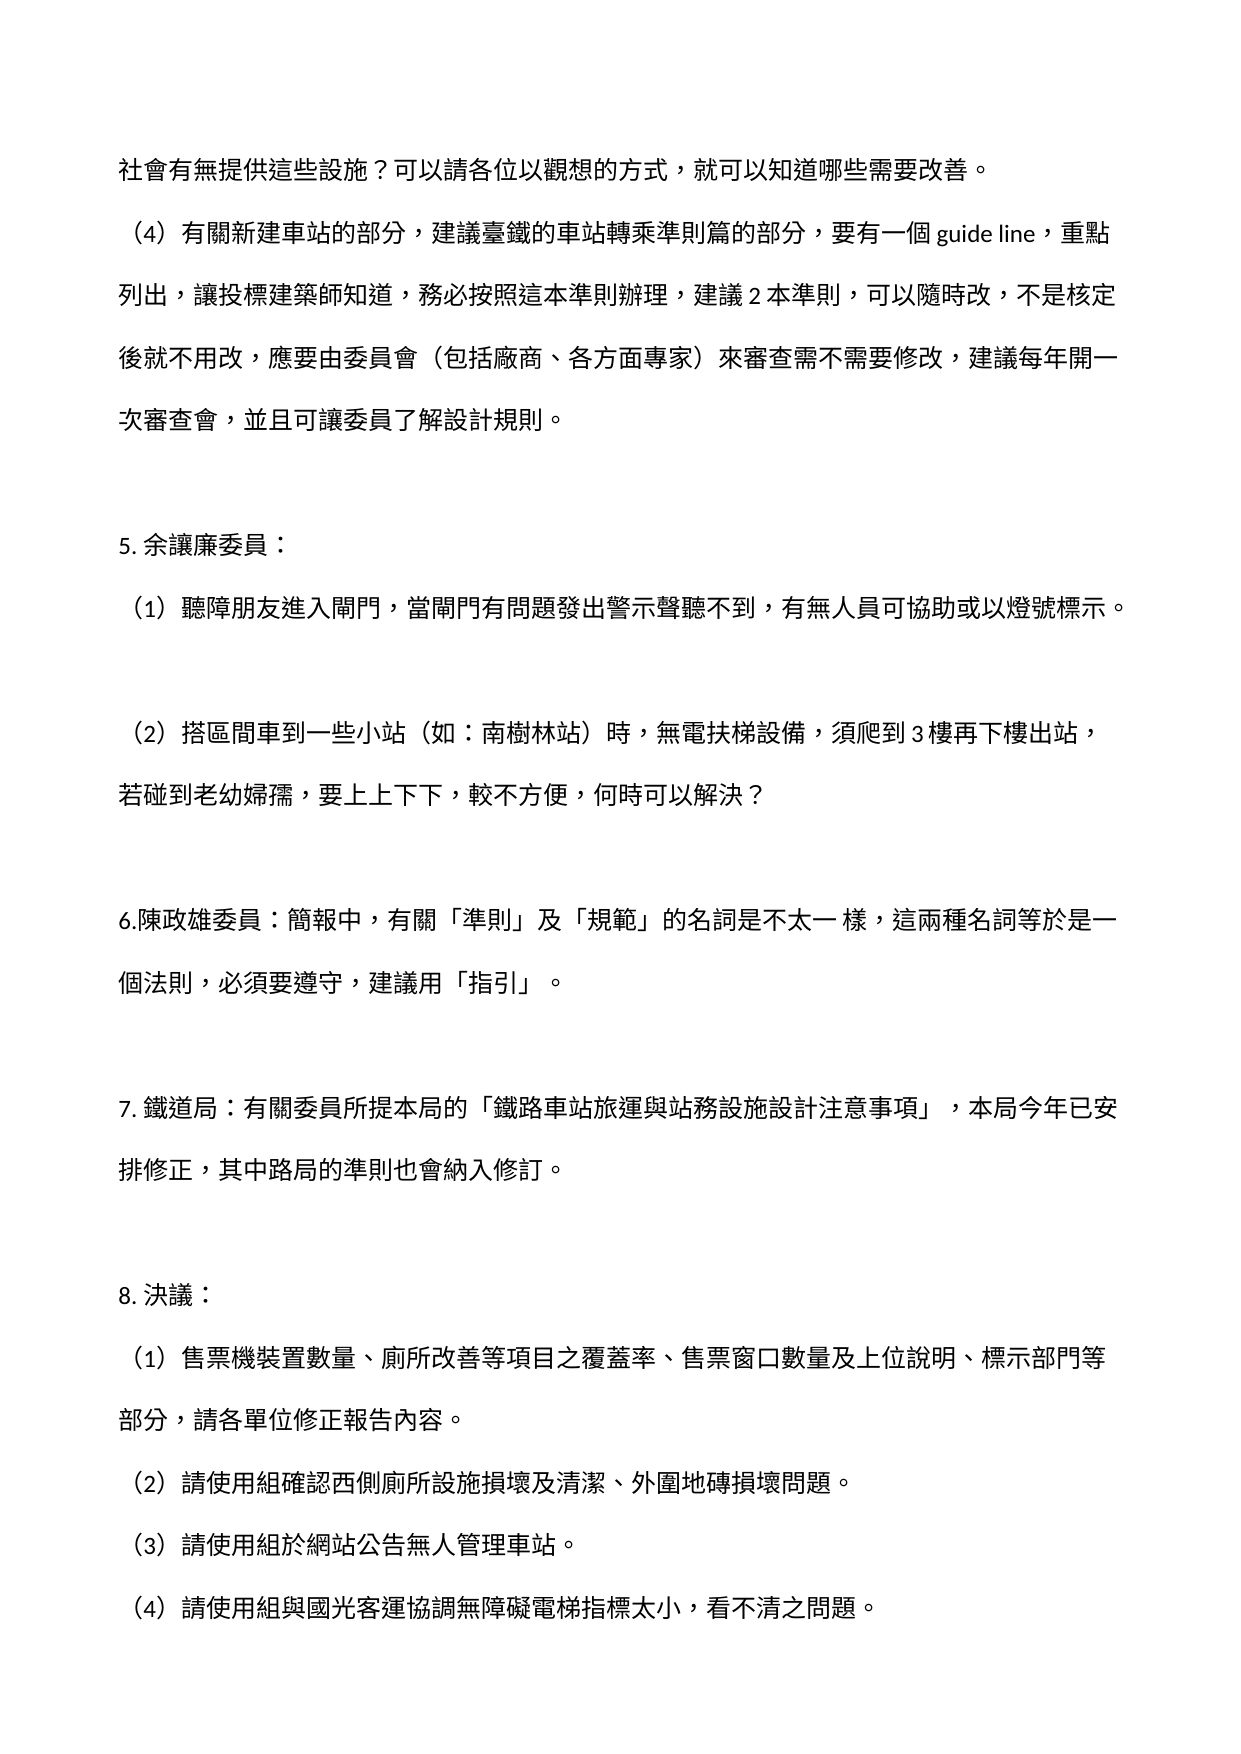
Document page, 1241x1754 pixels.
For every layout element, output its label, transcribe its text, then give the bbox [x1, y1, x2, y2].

text 6.陳政雄委員：簡報中，有關「準則」及「規範」的名詞是不太一 樣，這兩種名詞等於是一個法則，必須要遵守，建議用「指引」。 [118, 877, 1122, 1002]
text （3）請使用組於網站公告無人管理車站。 [118, 1502, 1122, 1564]
text （2）請使用組確認西側廁所設施損壞及清潔、外圍地磚損壞問題。 [118, 1439, 1122, 1502]
text 5. 余讓廉委員： [118, 502, 1122, 564]
text 8. 決議： [118, 1252, 1122, 1314]
text （2）搭區間車到一些小站（如：南樹林站）時，無電扶梯設備，須爬到3樓再下樓出站，若碰到老幼婦孺，要上上下下，較不方便，何時可以解決？ [118, 689, 1122, 814]
text 社會有無提供這些設施？可以請各位以觀想的方式，就可以知道哪些需要改善。 [118, 127, 1122, 189]
text （1）售票機裝置數量、廁所改善等項目之覆蓋率、售票窗口數量及上位說明、標示部門等部分，請各單位修正報告內容。 [118, 1314, 1122, 1439]
text （1）聽障朋友進入閘門，當閘門有問題發出警示聲聽不到，有無人員可協助或以燈號標示。 [118, 564, 1122, 689]
text （4）請使用組與國光客運協調無障礙電梯指標太小，看不清之問題。 [118, 1564, 1122, 1627]
text 7. 鐵道局：有關委員所提本局的「鐵路車站旅運與站務設施設計注意事項」，本局今年已安排修正，其中路局的準則也會納入修訂。 [118, 1064, 1122, 1189]
text （4）有關新建車站的部分，建議臺鐵的車站轉乘準則篇的部分，要有一個 guide line，重點列出，讓投標建築師知道，務必按照這本準則辦理，建議2本準則，可以隨時改，不是核定後就不用改，應要由委員會（包括廠商、各方面專家）來審查需不需要修改，建議每年開一次審查會，並且可讓委員了解設計規則。 [118, 189, 1122, 439]
